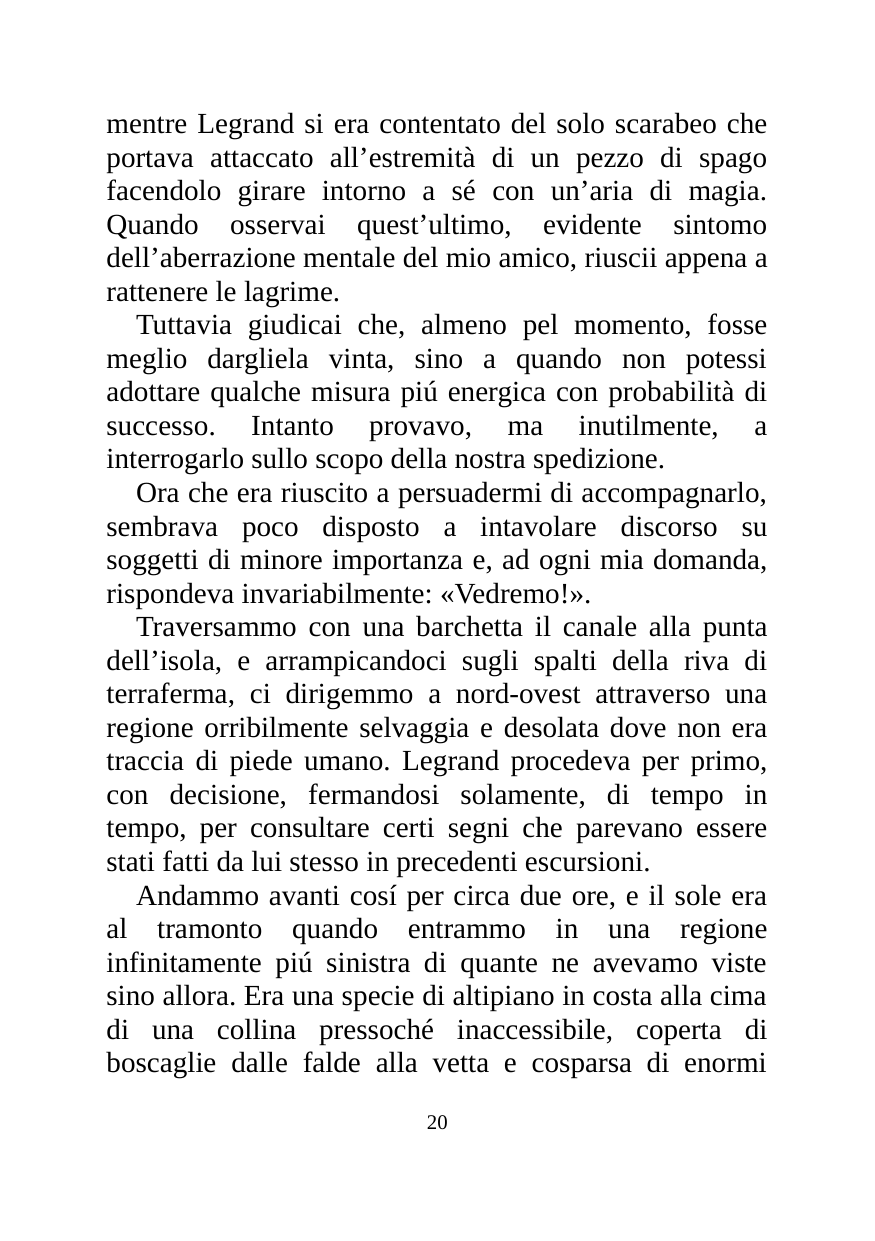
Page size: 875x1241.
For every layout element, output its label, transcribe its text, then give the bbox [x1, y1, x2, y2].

text Andammo avanti cosí per circa due ore, e il sole era al tramonto quando entrammo in una regione infinitamente piú sinistra di quante ne avevamo viste sino allora. Era una specie di altipiano in costa alla cima di una collina pressoché inaccessibile, coperta di boscaglie dalle falde alla vetta e cosparsa di enormi [106, 878, 768, 1079]
text Traversammo con una barchetta il canale alla punta dell’isola, e arrampicandoci sugli spalti della riva di terraferma, ci dirigemmo a nord-ovest attraverso una regione orribilmente selvaggia e desolata dove non era traccia di piede umano. Legrand procedeva per primo, con decisione, fermandosi solamente, di tempo in tempo, per consultare certi segni che parevano essere stati fatti da lui stesso in precedenti escursioni. [106, 609, 768, 878]
text Ora che era riuscito a persuadermi di accompagnarlo, sembrava poco disposto a intavolare discorso su soggetti di minore importanza e, ad ogni mia domanda, rispondeva invariabilmente: «Vedremo!». [106, 475, 768, 609]
text mentre Legrand si era contentato del solo scarabeo che portava attaccato all’estremità di un pezzo di spago facendolo girare intorno a sé con un’aria di magia. Quando osservai quest’ultimo, evidente sintomo dell’aberrazione mentale del mio amico, riuscii appena a rattenere le lagrime. [106, 106, 768, 307]
text Tuttavia giudicai che, almeno pel momento, fosse meglio dargliela vinta, sino a quando non potessi adottare qualche misura piú energica con probabilità di successo. Intanto provavo, ma inutilmente, a interrogarlo sullo scopo della nostra spedizione. [106, 307, 768, 475]
